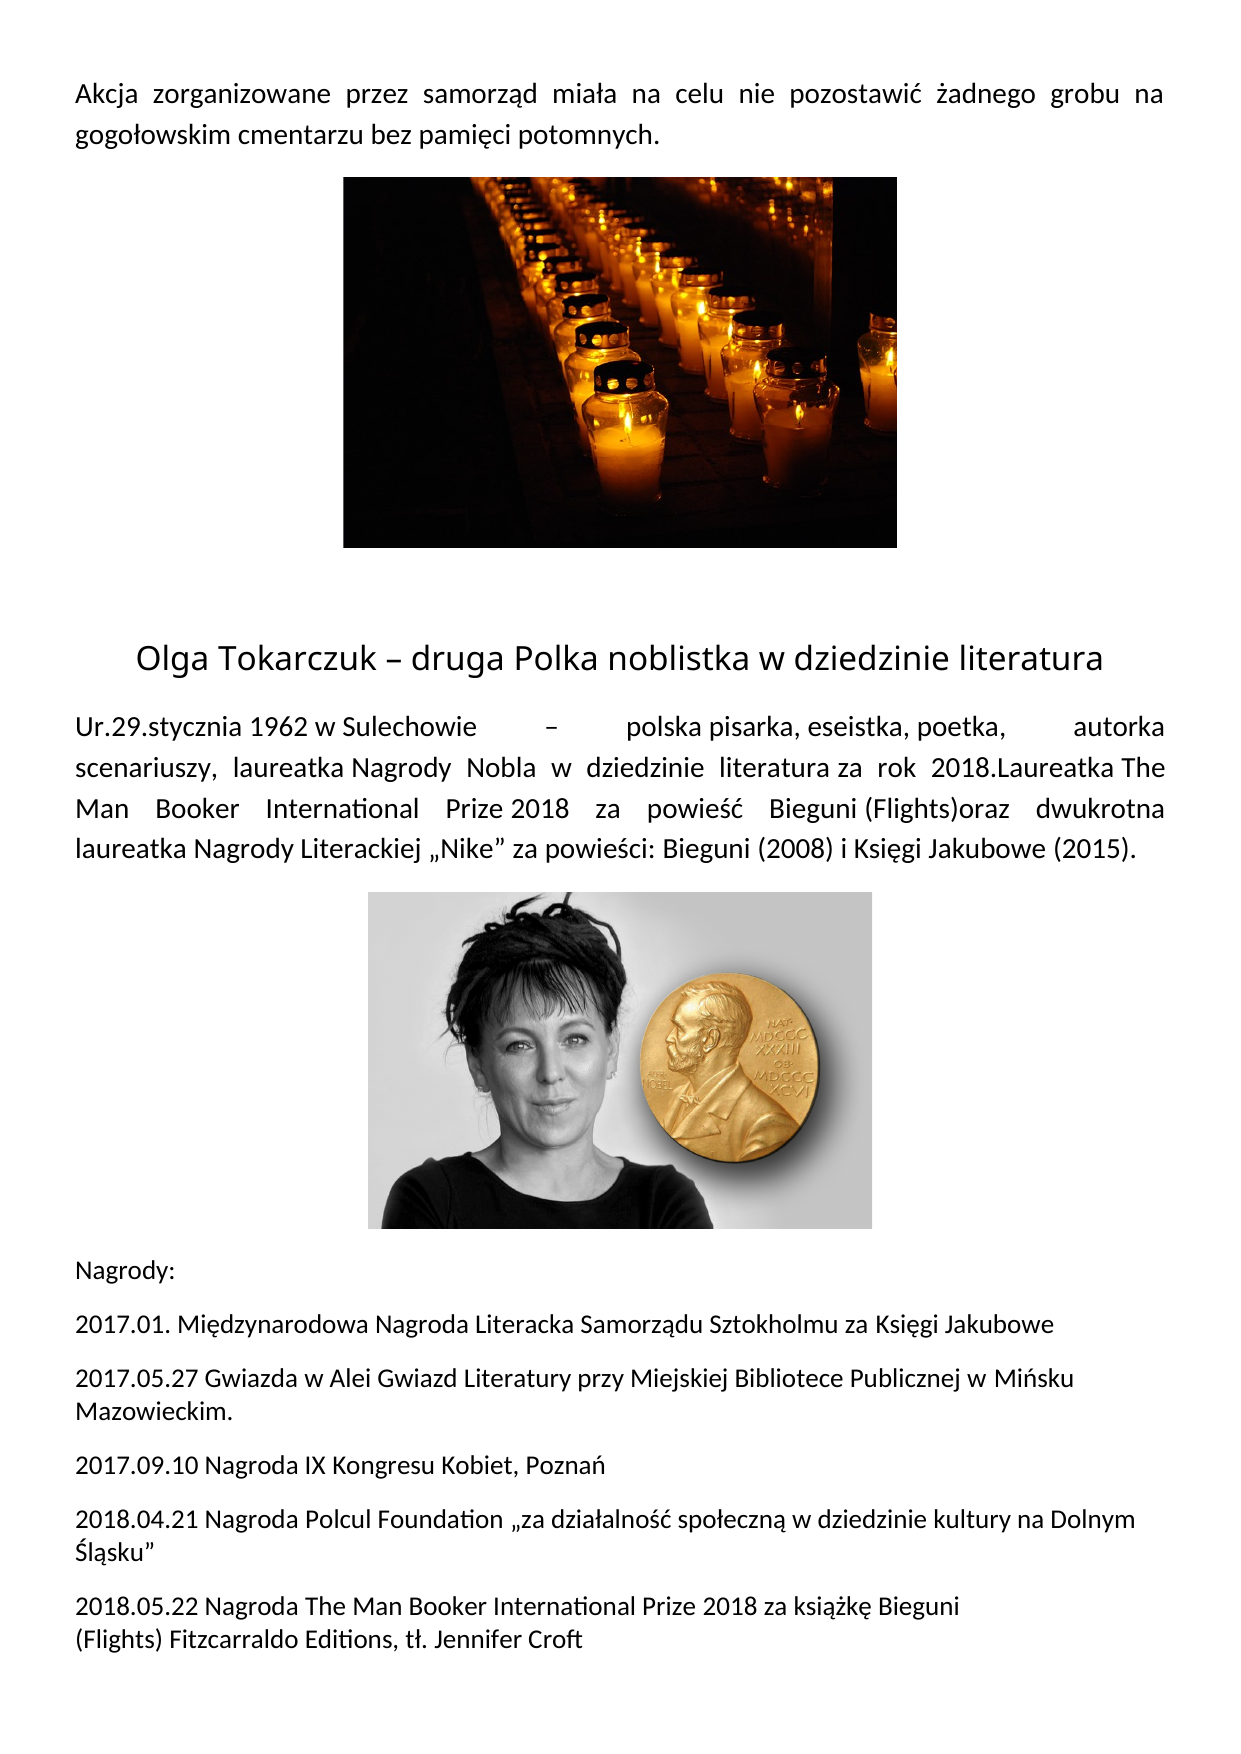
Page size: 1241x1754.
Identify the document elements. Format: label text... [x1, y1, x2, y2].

text 2018.04.21 Nagroda Polcul Foundation „za działalność społeczną w dziedzinie kultury na Dolnym Śląsku” [75, 1502, 1165, 1568]
text Ur.29.stycznia 1962 w Sulechowie – polska pisarka, eseistka, poetka, autorka scenariuszy, laureatka Nagrody Nobla w dziedzinie literatura za rok 2018.Laureatka The Man Booker International Prize 2018 za powieść Bieguni (Flights)oraz dwukrotna laureatka Nagrody Literackiej „Nike” za powieści: Bieguni (2008) i Księgi Jakubowe (2015). [75, 708, 1165, 866]
text 2018.05.22 Nagroda The Man Booker International Prize 2018 za książkę Bieguni (Flights) Fitzcarraldo Editions, tł. Jennifer Croft [75, 1589, 1165, 1655]
text 2017.09.10 Nagroda IX Kongresu Kobiet, Poznań [75, 1448, 1165, 1481]
text 2017.05.27 Gwiazda w Alei Gwiazd Literatury przy Miejskiej Bibliotece Publicznej w Mińsku Mazowieckim. [75, 1361, 1165, 1427]
text Akcja zorganizowane przez samorząd miała na celu nie pozostawić żadnego grobu na gogołowskim cmentarzu bez pamięci potomnych. [75, 75, 1165, 152]
text 2017.01. Międzynarodowa Nagroda Literacka Samorządu Sztokholmu za Księgi Jakubowe [75, 1307, 1165, 1340]
text Olga Tokarczuk – druga Polka noblistka w dziedzinie literatura [75, 635, 1165, 680]
text Nagrody: [75, 1253, 1165, 1286]
